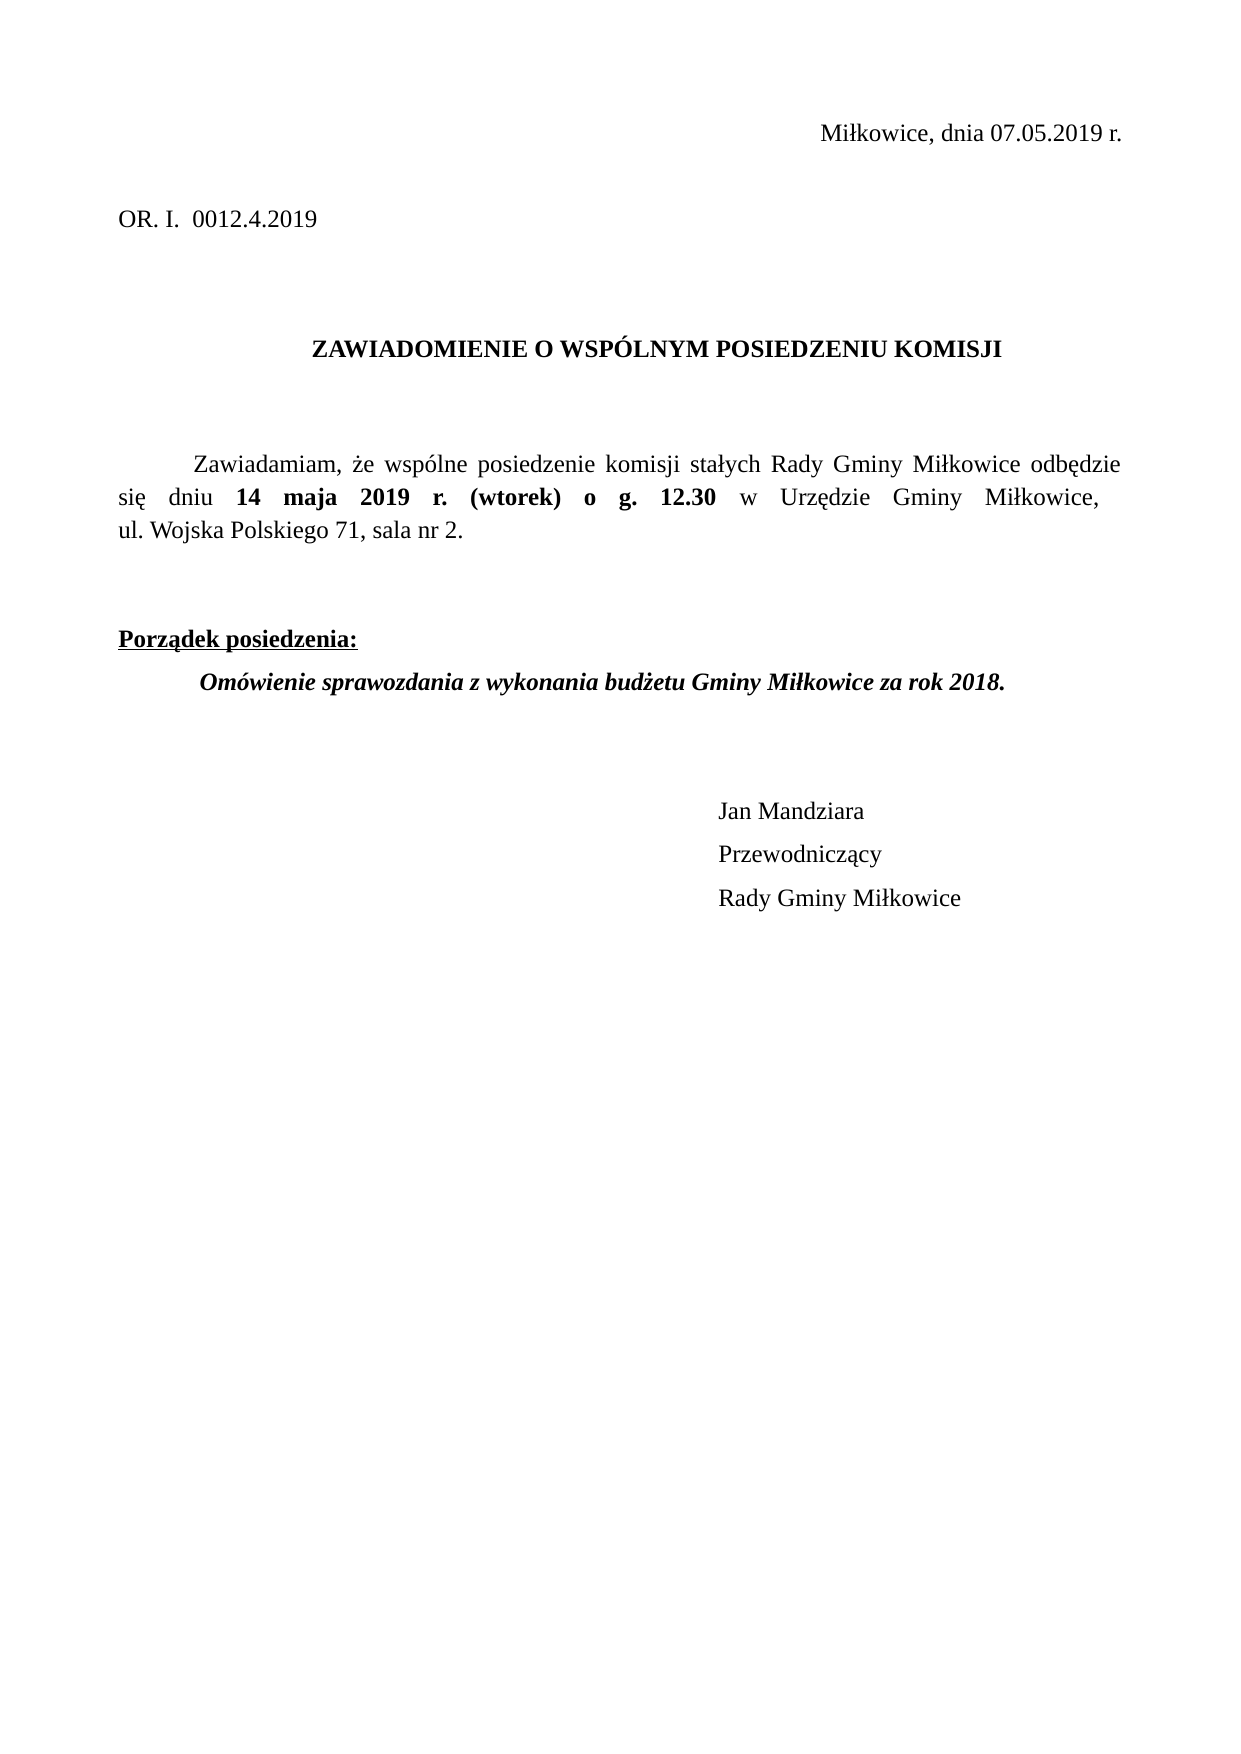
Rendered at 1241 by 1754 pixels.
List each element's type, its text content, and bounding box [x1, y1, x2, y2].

text Omówienie sprawozdania z wykonania budżetu Gminy Miłkowice za rok 2018. [193, 667, 1122, 696]
text Porządek posiedzenia: [118, 624, 1122, 653]
text Jan Mandziara [193, 796, 1122, 825]
text ZAWIADOMIENIE O WSPÓLNYM POSIEDZENIU KOMISJI [118, 334, 1122, 362]
text OR. I. 0012.4.2019 [118, 204, 1122, 233]
text Zawiadamiam, że wspólne posiedzenie komisji stałych Rady Gminy Miłkowice odbędzie się dniu 14 maja 2019 r. (wtorek) o g. 12.30 w Urzędzie Gminy Miłkowice, ul. Wojska Polskiego 71, sala nr 2. [118, 449, 1122, 543]
text Miłkowice, dnia 07.05.2019 r. [118, 118, 1122, 147]
text Przewodniczący Rady Gminy Miłkowice [193, 839, 1122, 911]
